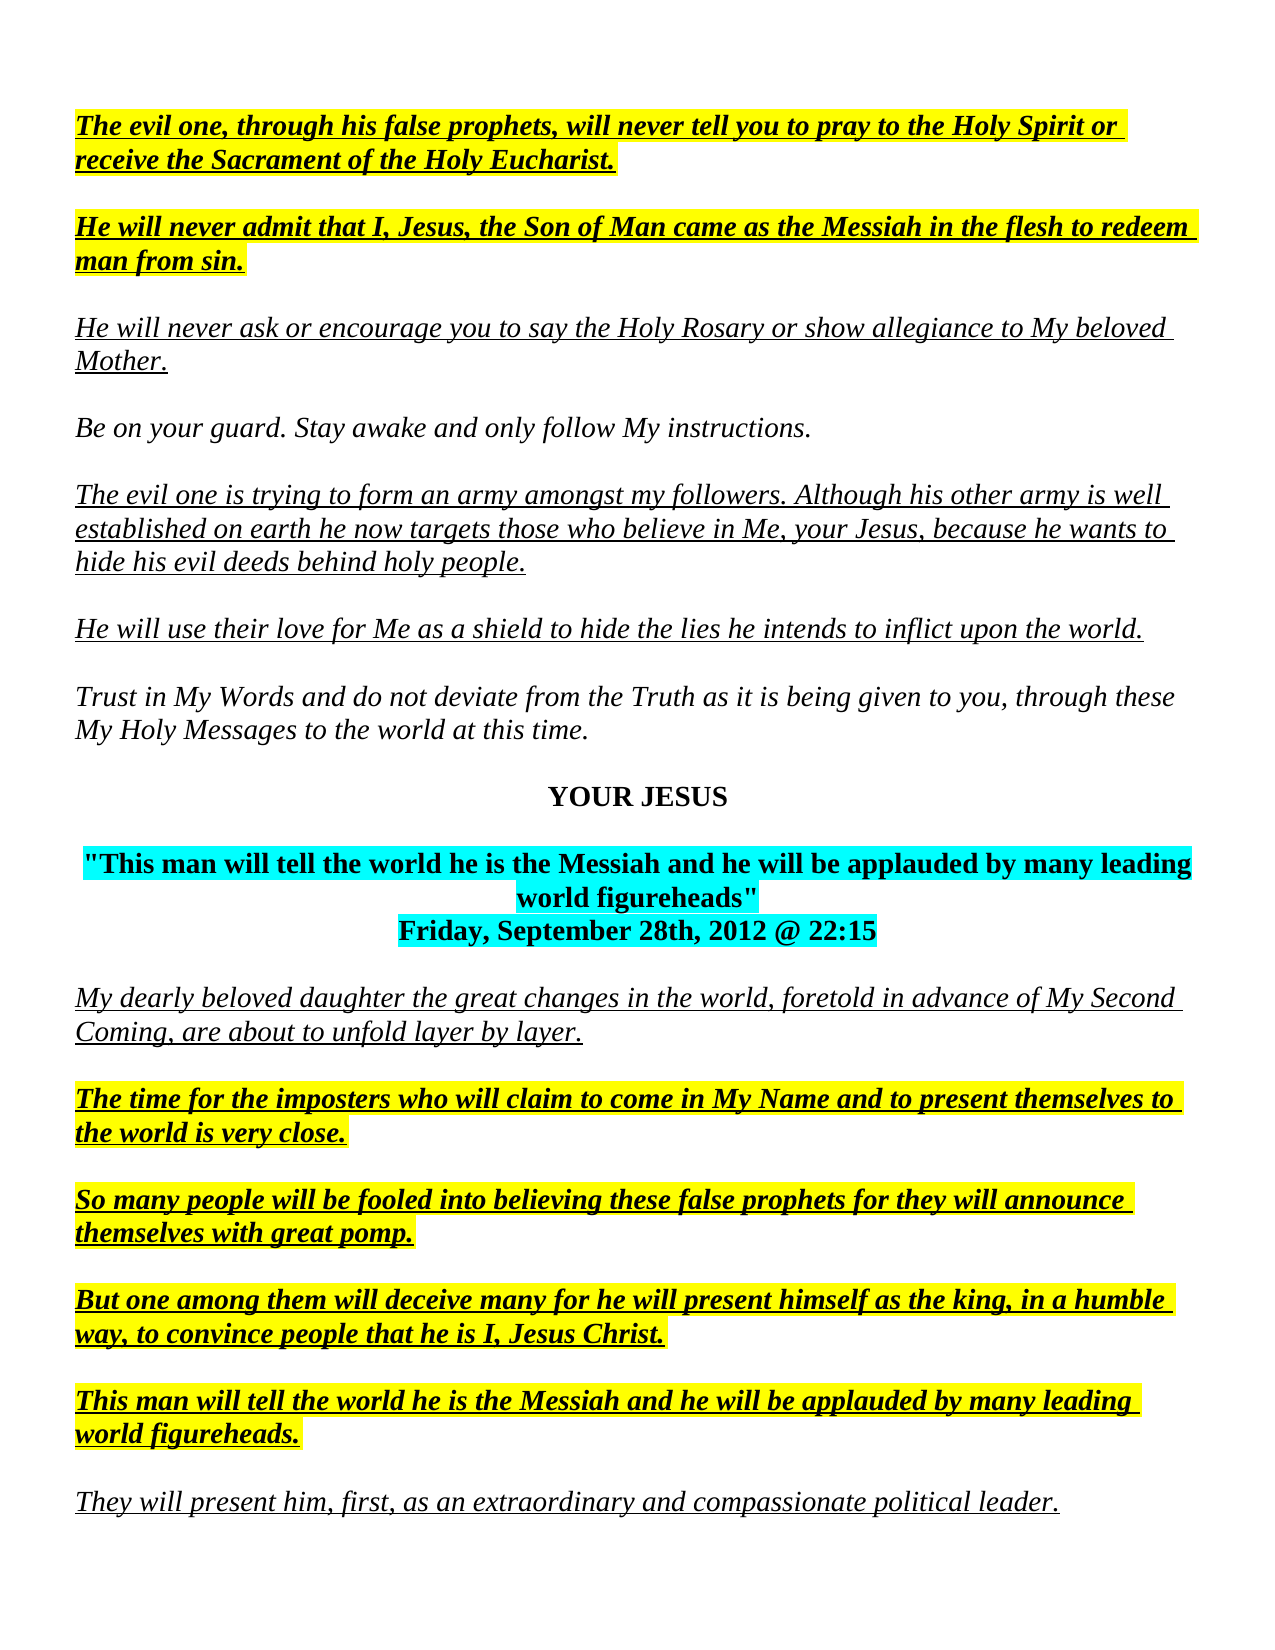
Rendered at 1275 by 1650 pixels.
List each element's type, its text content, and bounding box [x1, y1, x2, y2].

text "This man will tell the world he is the Messiah and he will be applauded by many leading world figureheads" [75, 846, 1200, 913]
text They will present him, first, as an extraordinary and compassionate political leader. [75, 1484, 1200, 1517]
text So many people will be fooled into believing these false prophets for they will announce themselves with great pomp. [75, 1182, 1200, 1249]
text The evil one is trying to form an army amongst my followers. Although his other army is well established on earth he now targets those who believe in Me, your Jesus, because he wants to hide his evil deeds behind holy people. [75, 477, 1200, 578]
text The evil one, through his false prophets, will never tell you to pray to the Holy Spirit or receive the Sacrament of the Holy Eucharist. [75, 108, 1200, 176]
text This man will tell the world he is the Messiah and he will be applauded by many leading world figureheads. [75, 1383, 1200, 1450]
text He will use their love for Me as a shield to hide the lies he intends to inflict upon the world. [75, 612, 1200, 645]
text My dearly beloved daughter the great changes in the world, foretold in advance of My Second Coming, are about to unfold layer by layer. [75, 981, 1200, 1048]
text Trust in My Words and do not deviate from the Truth as it is being given to you, through these My Holy Messages to the world at this time. [75, 679, 1200, 746]
text YOUR JESUS [75, 779, 1200, 813]
text He will never admit that I, Jesus, the Son of Man came as the Messiah in the flesh to redeem man from sin. [75, 209, 1200, 276]
text He will never ask or encourage you to say the Holy Rosary or show allegiance to My beloved Mother. [75, 310, 1200, 377]
text The time for the imposters who will claim to come in My Name and to present themselves to the world is very close. [75, 1081, 1200, 1148]
text Friday, September 28th, 2012 @ 22:15 [75, 913, 1200, 947]
text Be on your guard. Stay awake and only follow My instructions. [75, 410, 1200, 444]
text But one among them will deceive many for he will present himself as the king, in a humble way, to convince people that he is I, Jesus Christ. [75, 1282, 1200, 1349]
